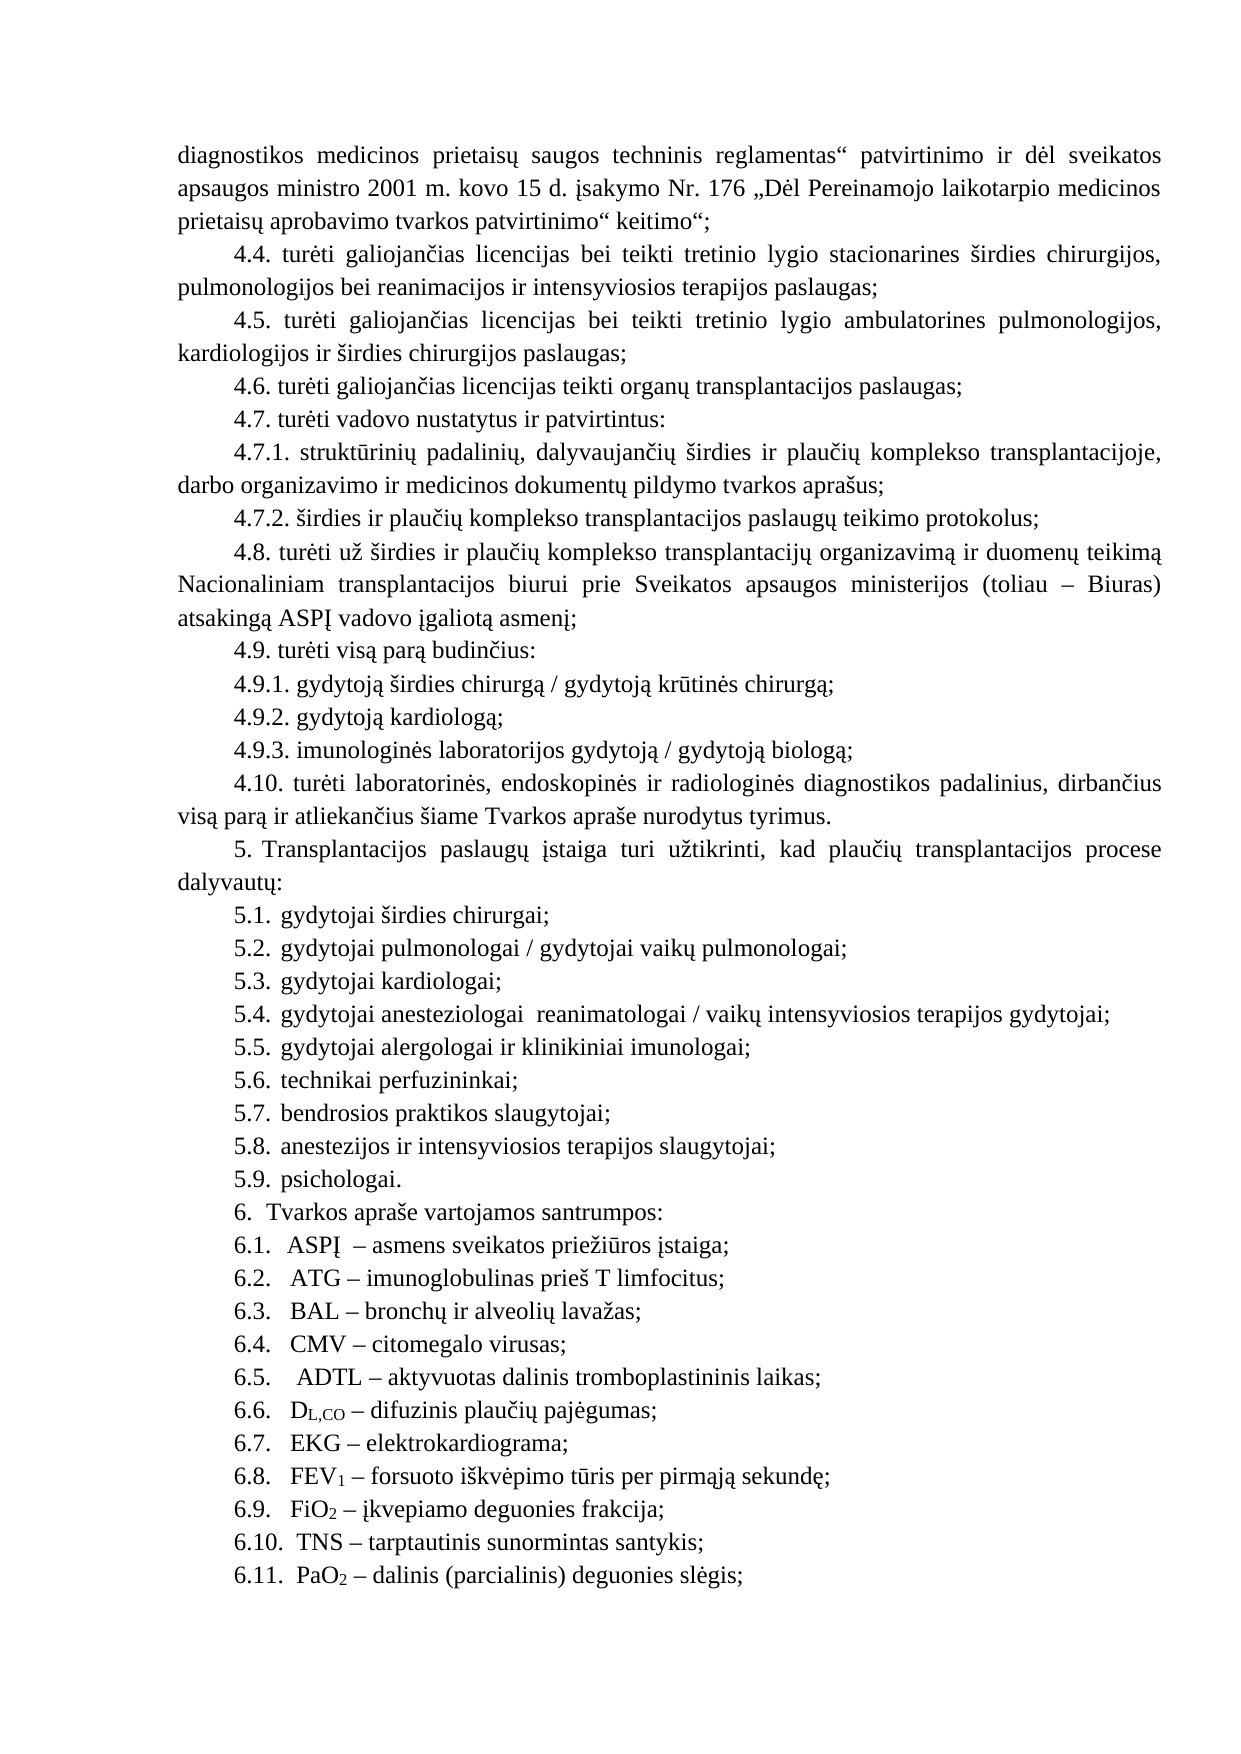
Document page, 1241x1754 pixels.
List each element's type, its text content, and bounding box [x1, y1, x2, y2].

text 4.9.1. gydytoją širdies chirurgą / gydytoją krūtinės chirurgą; [233, 669, 1162, 697]
text 5.5. gydytojai alergologai ir klinikiniai imunologai; [177, 1032, 1162, 1061]
text 6.1. ASPĮ – asmens sveikatos priežiūros įstaiga; [177, 1230, 1162, 1259]
text 5.9. psichologai. [177, 1164, 1162, 1193]
text 5.7. bendrosios praktikos slaugytojai; [177, 1098, 1162, 1127]
text 5.3. gydytojai kardiologai; [177, 966, 1162, 994]
text 4.9.2. gydytoją kardiologą; [233, 702, 1162, 730]
text 4.10. turėti laboratorinės, endoskopinės ir radiologinės diagnostikos padalinius, dirbančius visą parą ir atliekančius šiame Tvarkos apraše nurodytus tyrimus. [177, 768, 1162, 829]
text 4.7.1. struktūrinių padalinių, dalyvaujančių širdies ir plaučių komplekso transplantacijoje, darbo organizavimo ir medicinos dokumentų pildymo tvarkos aprašus; [177, 437, 1162, 499]
text 4.4. turėti galiojančias licencijas bei teikti tretinio lygio stacionarines širdies chirurgijos, pulmonologijos bei reanimacijos ir intensyviosios terapijos paslaugas; [177, 239, 1162, 301]
text 4.9. turėti visą parą budinčius: [233, 636, 1162, 664]
text 5.2. gydytojai pulmonologai / gydytojai vaikų pulmonologai; [177, 933, 1162, 962]
text 6.7. EKG – elektrokardiograma; [177, 1428, 1157, 1457]
text 4.8. turėti už širdies ir plaučių komplekso transplantacijų organizavimą ir duomenų teikimą Nacionaliniam transplantacijos biurui prie Sveikatos apsaugos ministerijos (toliau – Biuras) atsakingą ASPĮ vadovo įgaliotą asmenį; [177, 537, 1162, 631]
text 5.1. gydytojai širdies chirurgai; [177, 900, 1162, 928]
text 6. Tvarkos apraše vartojamos santrumpos: [177, 1197, 1162, 1226]
text 4.7. turėti vadovo nustatytus ir patvirtintus: [233, 404, 1162, 433]
text 6.9. FiO2 – įkvepiamo deguonies frakcija; [177, 1494, 1157, 1523]
text 6.5. ADTL – aktyvuotas dalinis tromboplastininis laikas; [177, 1362, 1157, 1391]
text 4.9.3. imunologinės laboratorijos gydytoją / gydytoją biologą; [233, 735, 1162, 763]
text 5.8. anestezijos ir intensyviosios terapijos slaugytojai; [177, 1131, 1162, 1160]
text 4.7.2. širdies ir plaučių komplekso transplantacijos paslaugų teikimo protokolus; [233, 503, 1162, 532]
text 6.8. FEV1 – forsuoto iškvėpimo tūris per pirmąją sekundę; [177, 1461, 1157, 1490]
text 5.4. gydytojai anesteziologai reanimatologai / vaikų intensyviosios terapijos gydytojai; [177, 999, 1162, 1028]
text 4.5. turėti galiojančias licencijas bei teikti tretinio lygio ambulatorines pulmonologijos, kardiologijos ir širdies chirurgijos paslaugas; [177, 305, 1162, 367]
text diagnostikos medicinos prietaisų saugos techninis reglamentas“ patvirtinimo ir dėl sveikatos apsaugos ministro 2001 m. kovo 15 d. įsakymo Nr. 176 „Dėl Pereinamojo laikotarpio medicinos prietaisų aprobavimo tvarkos patvirtinimo“ keitimo“; [177, 140, 1162, 235]
text 5. Transplantacijos paslaugų įstaiga turi užtikrinti, kad plaučių transplantacijos procese dalyvautų: [177, 834, 1162, 896]
text 6.3. BAL – bronchų ir alveolių lavažas; [177, 1296, 1157, 1325]
text 6.11. PaO2 – dalinis (parcialinis) deguonies slėgis; [177, 1560, 1157, 1589]
text 6.4. CMV – citomegalo virusas; [177, 1329, 1172, 1358]
text 5.6. technikai perfuzininkai; [177, 1065, 1162, 1094]
text 4.6. turėti galiojančias licencijas teikti organų transplantacijos paslaugas; [233, 371, 1162, 400]
text 6.10. TNS – tarptautinis sunormintas santykis; [177, 1527, 1157, 1556]
text 6.6. DL,CO – difuzinis plaučių pajėgumas; [177, 1395, 1157, 1424]
text 6.2. ATG – imunoglobulinas prieš T limfocitus; [177, 1263, 1157, 1292]
